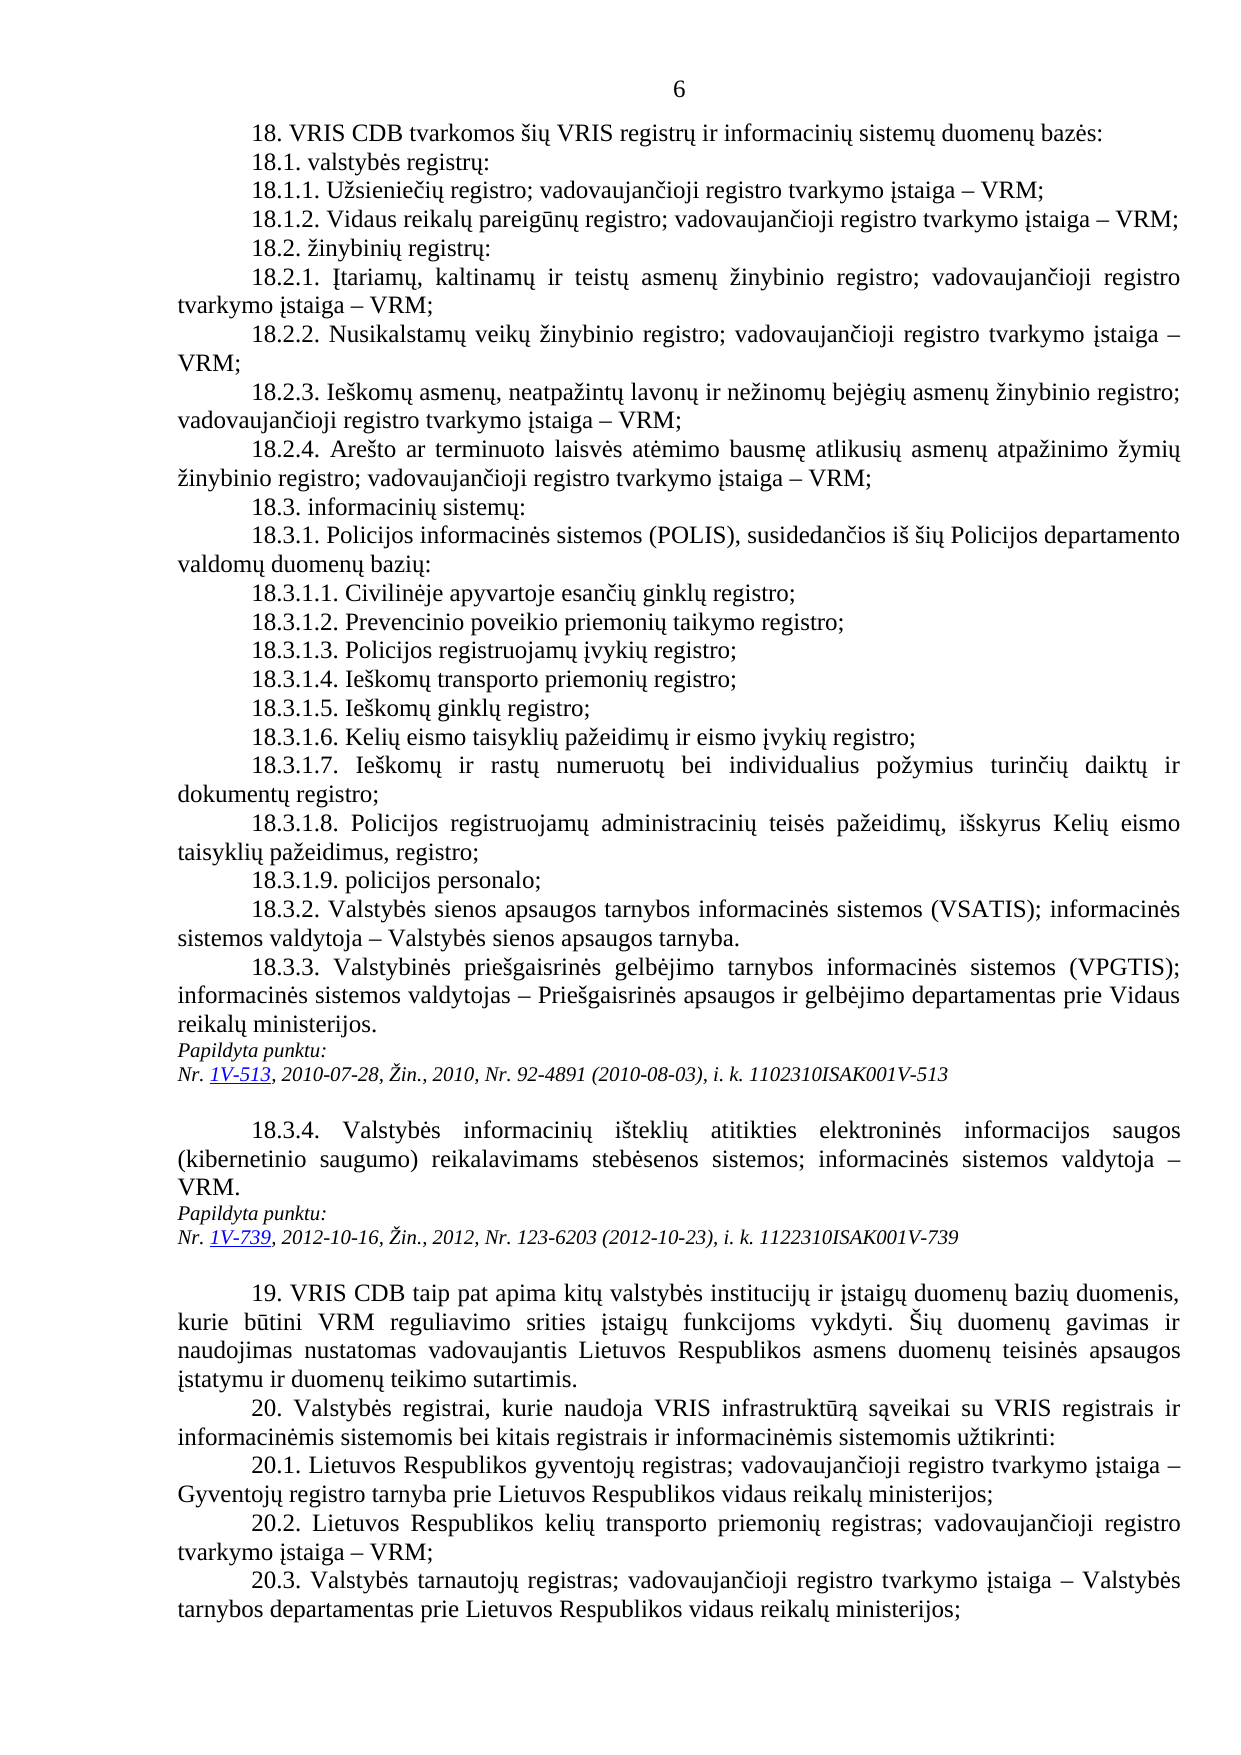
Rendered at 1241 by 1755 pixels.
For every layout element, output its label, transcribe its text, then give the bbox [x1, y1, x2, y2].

text 18.2.1. Įtariamų, kaltinamų ir teistų asmenų žinybinio registro; vadovaujančioji registro tvarkymo įstaiga – VRM; [177, 262, 1181, 319]
text 18.3.1. Policijos informacinės sistemos (POLIS), susidedančios iš šių Policijos departamento valdomų duomenų bazių: [177, 521, 1181, 578]
text 18.1.2. Vidaus reikalų pareigūnų registro; vadovaujančioji registro tvarkymo įstaiga – VRM; [177, 204, 1181, 233]
text 20.3. Valstybės tarnautojų registras; vadovaujančioji registro tvarkymo įstaiga – Valstybės tarnybos departamentas prie Lietuvos Respublikos vidaus reikalų ministerijos; [177, 1566, 1181, 1623]
text 18.3. informacinių sistemų: [177, 492, 1181, 521]
text 18.3.2. Valstybės sienos apsaugos tarnybos informacinės sistemos (VSATIS); informacinės sistemos valdytoja – Valstybės sienos apsaugos tarnyba. [177, 894, 1181, 952]
text 20.2. Lietuvos Respublikos kelių transporto priemonių registras; vadovaujančioji registro tvarkymo įstaiga – VRM; [177, 1508, 1181, 1566]
text Papildyta punktu: [177, 1038, 1181, 1062]
text Papildyta punktu: [177, 1201, 1181, 1225]
text 18.3.1.6. Kelių eismo taisyklių pažeidimų ir eismo įvykių registro; [177, 722, 1181, 751]
text 18.2.2. Nusikalstamų veikų žinybinio registro; vadovaujančioji registro tvarkymo įstaiga – VRM; [177, 319, 1181, 377]
text 18.2.4. Arešto ar terminuoto laisvės atėmimo bausmę atlikusių asmenų atpažinimo žymių žinybinio registro; vadovaujančioji registro tvarkymo įstaiga – VRM; [177, 434, 1181, 492]
text 20. Valstybės registrai, kurie naudoja VRIS infrastruktūrą sąveikai su VRIS registrais ir informacinėmis sistemomis bei kitais registrais ir informacinėmis sistemomis užtikrinti: [177, 1393, 1181, 1451]
text 18.2. žinybinių registrų: [177, 233, 1181, 262]
text 18.3.1.9. policijos personalo; [177, 866, 1181, 894]
text 20.1. Lietuvos Respublikos gyventojų registras; vadovaujančioji registro tvarkymo įstaiga – Gyventojų registro tarnyba prie Lietuvos Respublikos vidaus reikalų ministerijos; [177, 1451, 1181, 1508]
text 18.3.1.1. Civilinėje apyvartoje esančių ginklų registro; [177, 578, 1181, 607]
text 18.3.1.2. Prevencinio poveikio priemonių taikymo registro; [177, 607, 1181, 636]
text 18.1. valstybės registrų: [177, 147, 1181, 176]
text 19. VRIS CDB taip pat apima kitų valstybės institucijų ir įstaigų duomenų bazių duomenis, kurie būtini VRM reguliavimo srities įstaigų funkcijoms vykdyti. Šių duomenų gavimas ir naudojimas nustatomas vadovaujantis Lietuvos Respublikos asmens duomenų teisinės apsaugos įstatymu ir duomenų teikimo sutartimis. [177, 1278, 1181, 1393]
text 18.1.1. Užsieniečių registro; vadovaujančioji registro tvarkymo įstaiga – VRM; [177, 176, 1181, 204]
text Nr. 1V-513, 2010-07-28, Žin., 2010, Nr. 92-4891 (2010-08-03), i. k. 1102310ISAK001V-513 [177, 1062, 1181, 1086]
text 18.2.3. Ieškomų asmenų, neatpažintų lavonų ir nežinomų bejėgių asmenų žinybinio registro; vadovaujančioji registro tvarkymo įstaiga – VRM; [177, 377, 1181, 434]
text 18.3.3. Valstybinės priešgaisrinės gelbėjimo tarnybos informacinės sistemos (VPGTIS); informacinės sistemos valdytojas – Priešgaisrinės apsaugos ir gelbėjimo departamentas prie Vidaus reikalų ministerijos. [177, 952, 1181, 1038]
text 18.3.1.8. Policijos registruojamų administracinių teisės pažeidimų, išskyrus Kelių eismo taisyklių pažeidimus, registro; [177, 808, 1181, 866]
text Nr. 1V-739, 2012-10-16, Žin., 2012, Nr. 123-6203 (2012-10-23), i. k. 1122310ISAK001V-739 [177, 1225, 1181, 1249]
text 18.3.1.5. Ieškomų ginklų registro; [177, 693, 1181, 722]
text 18. VRIS CDB tvarkomos šių VRIS registrų ir informacinių sistemų duomenų bazės: [177, 118, 1181, 147]
text 18.3.1.4. Ieškomų transporto priemonių registro; [177, 664, 1181, 693]
text 18.3.1.3. Policijos registruojamų įvykių registro; [177, 636, 1181, 664]
text 18.3.4. Valstybės informacinių išteklių atitikties elektroninės informacijos saugos (kibernetinio saugumo) reikalavimams stebėsenos sistemos; informacinės sistemos valdytoja – VRM. [177, 1115, 1181, 1201]
text 18.3.1.7. Ieškomų ir rastų numeruotų bei individualius požymius turinčių daiktų ir dokumentų registro; [177, 751, 1181, 808]
